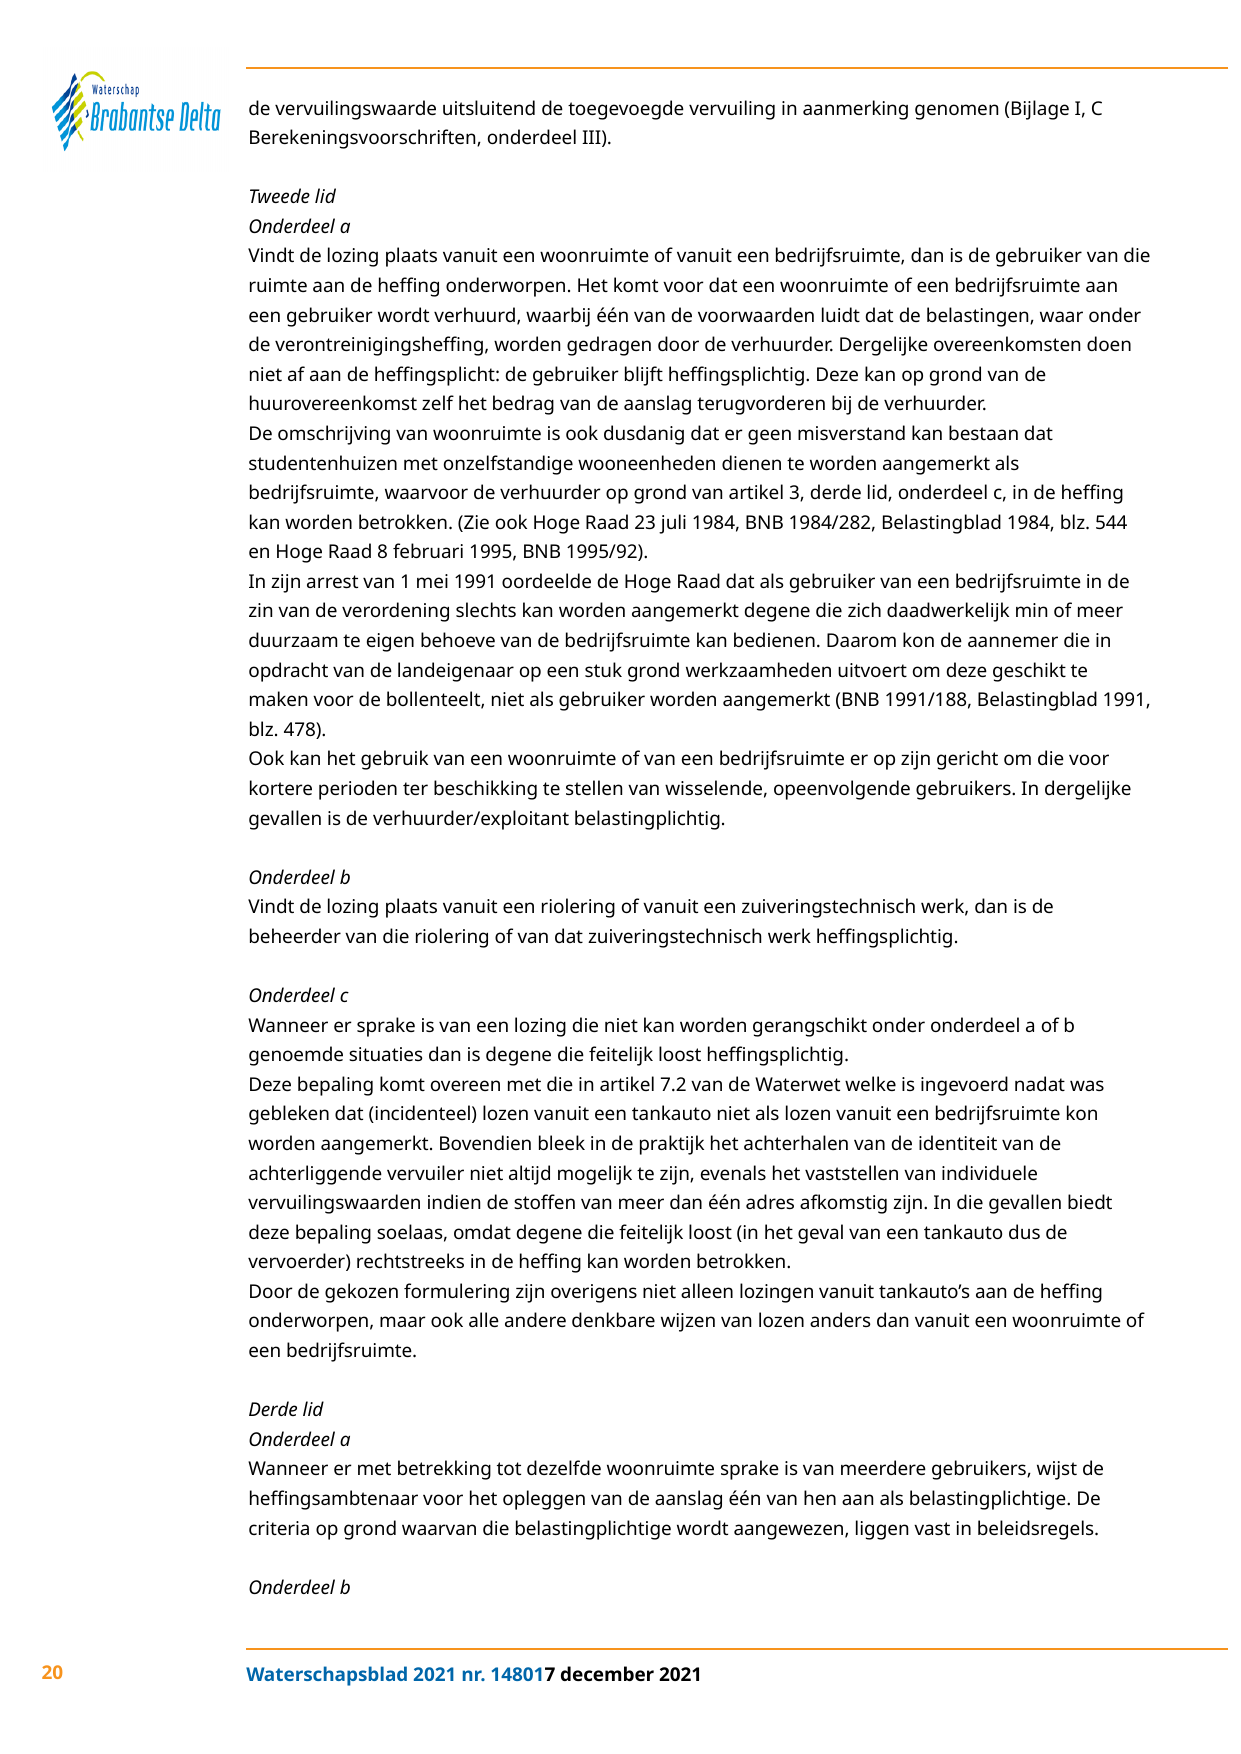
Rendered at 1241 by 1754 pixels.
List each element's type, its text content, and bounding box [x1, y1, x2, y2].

text De omschrijving van woonruimte is ook dusdanig dat er geen misverstand kan bestaan dat studentenhuizen met onzelfstandige wooneenheden dienen te worden aangemerkt als bedrijfsruimte, waarvoor de verhuurder op grond van artikel 3, derde lid, onderdeel c, in de heffing kan worden betrokken. (Zie ook Hoge Raad 23 juli 1984, BNB 1984/282, Belastingblad 1984, blz. 544 en Hoge Raad 8 februari 1995, BNB 1995/92). [248, 420, 1152, 564]
text Onderdeel a [248, 213, 1152, 239]
text Derde lid [248, 1396, 1152, 1422]
text Wanneer er met betrekking tot dezelfde woonruimte sprake is van meerdere gebruikers, wijst de heffingsambtenaar voor het opleggen van de aanslag één van hen aan als belastingplichtige. De criteria op grond waarvan die belastingplichtige wordt aangewezen, liggen vast in beleidsregels. [248, 1456, 1152, 1541]
text Vindt de lozing plaats vanuit een riolering of vanuit een zuiveringstechnisch werk, dan is de beheerder van die riolering of van dat zuiveringstechnisch werk heffingsplichtig. [248, 893, 1152, 949]
text Onderdeel c [248, 982, 1152, 1008]
text Onderdeel a [248, 1426, 1152, 1452]
picture [41, 47, 231, 172]
text Ook kan het gebruik van een woonruimte of van een bedrijfsruimte er op zijn gericht om die voor kortere perioden ter beschikking te stellen van wisselende, opeenvolgende gebruikers. In dergelijke gevallen is de verhuurder/exploitant belastingplichtig. [248, 746, 1152, 831]
text In zijn arrest van 1 mei 1991 oordeelde de Hoge Raad dat als gebruiker van een bedrijfsruimte in de zin van de verordening slechts kan worden aangemerkt degene die zich daadwerkelijk min of meer duurzaam te eigen behoeve van de bedrijfsruimte kan bedienen. Daarom kon de aannemer die in opdracht van de landeigenaar op een stuk grond werkzaamheden uitvoert om deze geschikt te maken voor de bollenteelt, niet als gebruiker worden aangemerkt (BNB 1991/188, Belastingblad 1991, blz. 478). [248, 568, 1152, 742]
text Wanneer er sprake is van een lozing die niet kan worden gerangschikt onder onderdeel a of b genoemde situaties dan is degene die feitelijk loost heffingsplichtig. [248, 1012, 1152, 1067]
text Onderdeel b [248, 1574, 1152, 1600]
text Door de gekozen formulering zijn overigens niet alleen lozingen vanuit tankauto’s aan de heffing onderworpen, maar ook alle andere denkbare wijzen van lozen anders dan vanuit een woonruimte of een bedrijfsruimte. [248, 1278, 1152, 1363]
text Tweede lid [248, 183, 1152, 209]
text Deze bepaling komt overeen met die in artikel 7.2 van de Waterwet welke is ingevoerd nadat was gebleken dat (incidenteel) lozen vanuit een tankauto niet als lozen vanuit een bedrijfsruimte kon worden aangemerkt. Bovendien bleek in de praktijk het achterhalen van de identiteit van de achterliggende vervuiler niet altijd mogelijk te zijn, evenals het vaststellen van individuele vervuilingswaarden indien de stoffen van meer dan één adres afkomstig zijn. In die gevallen biedt deze bepaling soelaas, omdat degene die feitelijk loost (in het geval van een tankauto dus de vervoerder) rechtstreeks in de heffing kan worden betrokken. [248, 1071, 1152, 1274]
text de vervuilingswaarde uitsluitend de toegevoegde vervuiling in aanmerking genomen (Bijlage I, C Berekeningsvoorschriften, onderdeel III). [248, 95, 1152, 150]
text Vindt de lozing plaats vanuit een woonruimte of vanuit een bedrijfsruimte, dan is de gebruiker van die ruimte aan de heffing onderworpen. Het komt voor dat een woonruimte of een bedrijfsruimte aan een gebruiker wordt verhuurd, waarbij één van de voorwaarden luidt dat de belastingen, waar onder de verontreinigingsheffing, worden gedragen door de verhuurder. Dergelijke overeenkomsten doen niet af aan de heffingsplicht: de gebruiker blijft heffingsplichtig. Deze kan op grond van de huurovereenkomst zelf het bedrag van de aanslag terugvorderen bij de verhuurder. [248, 243, 1152, 416]
text Onderdeel b [248, 864, 1152, 890]
